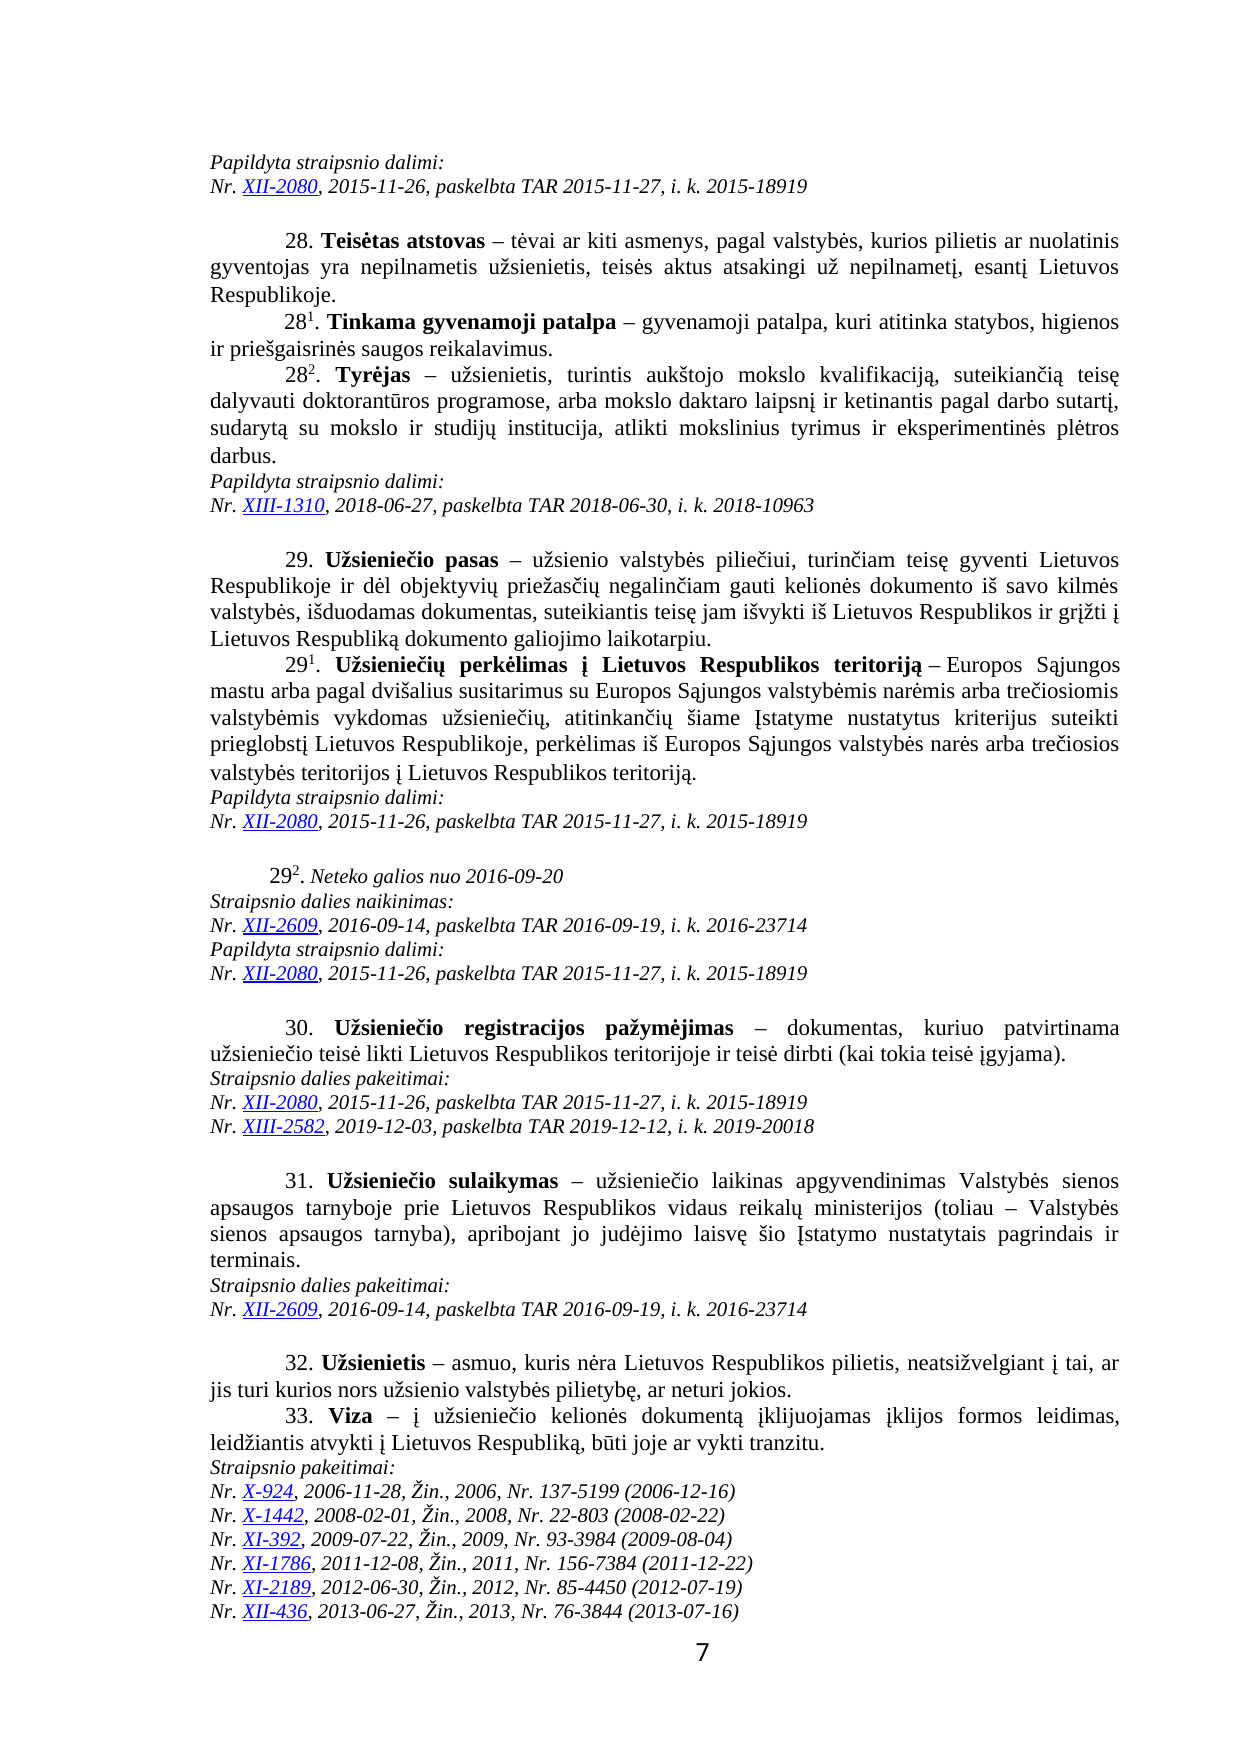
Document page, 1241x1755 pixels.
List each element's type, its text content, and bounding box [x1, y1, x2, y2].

text 29. Užsieniečio pasas – užsienio valstybės piliečiui, turinčiam teisę gyventi Lietuvos Respublikoje ir dėl objektyvių priežasčių negalinčiam gauti kelionės dokumento iš savo kilmės valstybės, išduodamas dokumentas, suteikiantis teisę jam išvykti iš Lietuvos Respublikos ir grįžti į Lietuvos Respubliką dokumento galiojimo laikotarpiu. [210, 546, 1120, 651]
text Nr. XII-2080, 2015-11-26, paskelbta TAR 2015-11-27, i. k. 2015-18919 [210, 174, 1120, 198]
text 31. Užsieniečio sulaikymas – užsieniečio laikinas apgyvendinimas Valstybės sienos apsaugos tarnyboje prie Lietuvos Respublikos vidaus reikalų ministerijos (toliau – Valstybės sienos apsaugos tarnyba), apribojant jo judėjimo laisvę šio Įstatymo nustatytais pagrindais ir terminais. [210, 1167, 1120, 1273]
text 281. Tinkama gyvenamoji patalpa – gyvenamoji patalpa, kuri atitinka statybos, higienos ir priešgaisrinės saugos reikalavimus. [210, 308, 1120, 361]
text Papildyta straipsnio dalimi: [210, 469, 1120, 493]
text Straipsnio dalies naikinimas: [210, 888, 1120, 913]
text Papildyta straipsnio dalimi: [210, 937, 1120, 961]
text Straipsnio pakeitimai: [210, 1455, 1120, 1479]
text Nr. XII-436, 2013-06-27, Žin., 2013, Nr. 76-3844 (2013-07-16) [210, 1599, 1120, 1623]
text Nr. XII-2080, 2015-11-26, paskelbta TAR 2015-11-27, i. k. 2015-18919 [210, 809, 1120, 833]
text 32. Užsienietis – asmuo, kuris nėra Lietuvos Respublikos pilietis, neatsižvelgiant į tai, ar jis turi kurios nors užsienio valstybės pilietybę, ar neturi jokios. [210, 1349, 1120, 1402]
text Nr. XI-392, 2009-07-22, Žin., 2009, Nr. 93-3984 (2009-08-04) [210, 1527, 1120, 1551]
text Nr. XII-2080, 2015-11-26, paskelbta TAR 2015-11-27, i. k. 2015-18919 [210, 961, 1120, 985]
text Papildyta straipsnio dalimi: [210, 785, 1120, 809]
text Straipsnio dalies pakeitimai: [210, 1066, 1120, 1090]
text Nr. XII-2609, 2016-09-14, paskelbta TAR 2016-09-19, i. k. 2016-23714 [210, 1297, 1120, 1321]
text Nr. XII-2609, 2016-09-14, paskelbta TAR 2016-09-19, i. k. 2016-23714 [210, 913, 1120, 937]
text Nr. X-924, 2006-11-28, Žin., 2006, Nr. 137-5199 (2006-12-16) [210, 1479, 1120, 1503]
text Nr. XII-2080, 2015-11-26, paskelbta TAR 2015-11-27, i. k. 2015-18919 [210, 1090, 1120, 1114]
text Nr. XIII-2582, 2019-12-03, paskelbta TAR 2019-12-12, i. k. 2019-20018 [210, 1114, 1120, 1138]
text Nr. X-1442, 2008-02-01, Žin., 2008, Nr. 22-803 (2008-02-22) [210, 1503, 1120, 1527]
text Nr. XI-2189, 2012-06-30, Žin., 2012, Nr. 85-4450 (2012-07-19) [210, 1575, 1120, 1599]
text 292. Neteko galios nuo 2016-09-20 [210, 862, 1120, 888]
text 30. Užsieniečio registracijos pažymėjimas – dokumentas, kuriuo patvirtinama užsieniečio teisė likti Lietuvos Respublikos teritorijoje ir teisė dirbti (kai tokia teisė įgyjama). [210, 1013, 1120, 1066]
text Papildyta straipsnio dalimi: [210, 150, 1120, 174]
text Nr. XIII-1310, 2018-06-27, paskelbta TAR 2018-06-30, i. k. 2018-10963 [210, 493, 1120, 517]
text Nr. XI-1786, 2011-12-08, Žin., 2011, Nr. 156-7384 (2011-12-22) [210, 1551, 1120, 1575]
text 291. Užsieniečių perkėlimas į Lietuvos Respublikos teritoriją – Europos Sąjungos mastu arba pagal dvišalius susitarimus su Europos Sąjungos valstybėmis narėmis arba trečiosiomis valstybėmis vykdomas užsieniečių, atitinkančių šiame Įstatyme nustatytus kriterijus suteikti prieglobstį Lietuvos Respublikoje, perkėlimas iš Europos Sąjungos valstybės narės arba trečiosios valstybės teritorijos į Lietuvos Respublikos teritoriją. [210, 651, 1120, 785]
text 282. Tyrėjas – užsienietis, turintis aukštojo mokslo kvalifikaciją, suteikiančią teisę dalyvauti doktorantūros programose, arba mokslo daktaro laipsnį ir ketinantis pagal darbo sutartį, sudarytą su mokslo ir studijų institucija, atlikti mokslinius tyrimus ir eksperimentinės plėtros darbus. [210, 361, 1120, 469]
text 33. Viza – į užsieniečio kelionės dokumentą įklijuojamas įklijos formos leidimas, leidžiantis atvykti į Lietuvos Respubliką, būti joje ar vykti tranzitu. [210, 1402, 1120, 1455]
text Straipsnio dalies pakeitimai: [210, 1273, 1120, 1297]
text 28. Teisėtas atstovas – tėvai ar kiti asmenys, pagal valstybės, kurios pilietis ar nuolatinis gyventojas yra nepilnametis užsienietis, teisės aktus atsakingi už nepilnametį, esantį Lietuvos Respublikoje. [210, 227, 1120, 308]
